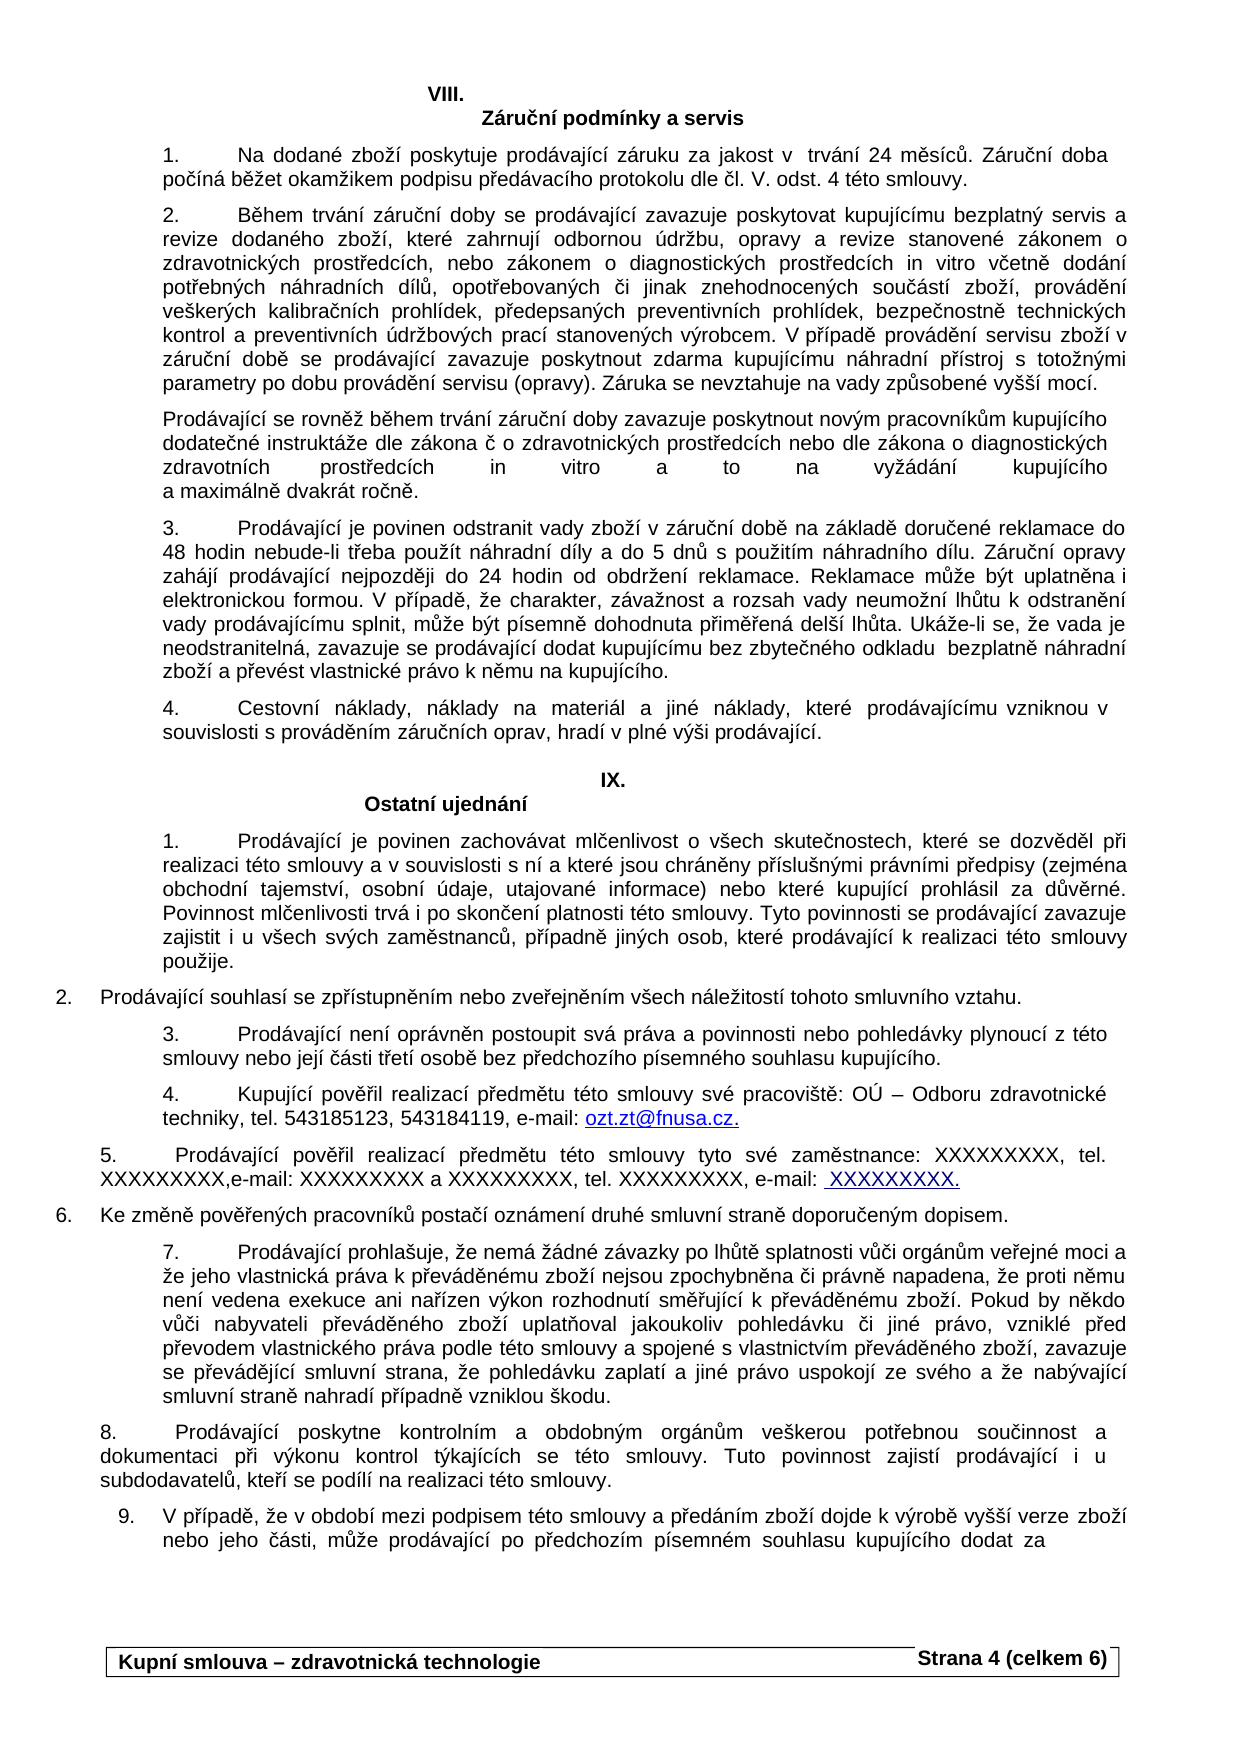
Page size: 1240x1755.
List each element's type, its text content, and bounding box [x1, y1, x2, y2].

subtitle Záruční podmínky a servis [171, 106, 1054, 129]
list Ke změně pověřených pracovníků postačí oznámení druhé smluvní straně doporučeným dopisem. [55, 1203, 1127, 1227]
subtitle VIII. [100, 82, 791, 106]
list Prodávající je povinen zachovávat mlčenlivost o všech skutečnostech, které se dozvěděl při realizaci této smlouvy a v souvislosti s ní a které jsou chráněny příslušnými právními předpisy (zejména obchodní tajemství, osobní údaje, utajované informace) nebo které kupující prohlásil za důvěrné. Povinnost mlčenlivosti trvá i po skončení platnosti této smlouvy. Tyto povinnosti se prodávající zavazuje zajistit i u všech svých zaměstnanců, případně jiných osob, které prodávající k realizaci této smlouvy použije. [162, 829, 1127, 973]
list Kupující pověřil realizací předmětu této smlouvy své pracoviště: OÚ – Odboru zdravotnické techniky, tel. 543185123, 543184119, e-mail: ozt.zt@fnusa.cz. [162, 1082, 1108, 1130]
list Prodávající pověřil realizací předmětu této smlouvy tyto své zaměstnance: XXXXXXXXX, tel. XXXXXXXXX,e-mail: XXXXXXXXX a XXXXXXXXX, tel. XXXXXXXXX, e-mail: XXXXXXXXX. [100, 1143, 1108, 1191]
list Prodávající prohlašuje, že nemá žádné závazky po lhůtě splatnosti vůči orgánům veřejné moci a že jeho vlastnická práva k převáděnému zboží nejsou zpochybněna či právně napadena, že proti němu není vedena exekuce ani nařízen výkon rozhodnutí směřující k převáděnému zboží. Pokud by někdo vůči nabyvateli převáděného zboží uplatňoval jakoukoliv pohledávku či jiné právo, vzniklé před převodem vlastnického práva podle této smlouvy a spojené s vlastnictvím převáděného zboží, zavazuje se převádějící smluvní strana, že pohledávku zaplatí a jiné právo uspokojí ze svého a že nabývající smluvní straně nahradí případně vzniklou škodu. [162, 1240, 1127, 1407]
list V případě, že v období mezi podpisem této smlouvy a předáním zboží dojde k výrobě vyšší verze zboží nebo jeho části, může prodávající po předchozím písemném souhlasu kupujícího dodat za [118, 1504, 1127, 1552]
subtitle IX. [434, 768, 792, 792]
list Prodávající není oprávněn postoupit svá práva a povinnosti nebo pohledávky plynoucí z této smlouvy nebo její části třetí osobě bez předchozího písemného souhlasu kupujícího. [162, 1022, 1108, 1069]
list Prodávající je povinen odstranit vady zboží v záruční době na základě doručené reklamace do 48 hodin nebude-li třeba použít náhradní díly a do 5 dnů s použitím náhradního dílu. Záruční opravy zahájí prodávající nejpozději do 24 hodin od obdržení reklamace. Reklamace může být uplatněna i elektronickou formou. V případě, že charakter, závažnost a rozsah vady neumožní lhůtu k odstranění vady prodávajícímu splnit, může být písemně dohodnuta přiměřená delší lhůta. Ukáže-li se, že vada je neodstranitelná, zavazuje se prodávající dodat kupujícímu bez zbytečného odkladu bezplatně náhradní zboží a převést vlastnické právo k němu na kupujícího. [162, 516, 1127, 683]
list Prodávající poskytne kontrolním a obdobným orgánům veškerou potřebnou součinnost a dokumentaci při výkonu kontrol týkajících se této smlouvy. Tuto povinnost zajistí prodávající i u subdodavatelů, kteří se podílí na realizaci této smlouvy. [100, 1420, 1108, 1492]
subtitle Ostatní ujednání [100, 792, 791, 816]
list Cestovní náklady, náklady na materiál a jiné náklady, které prodávajícímu vzniknou v souvislosti s prováděním záručních oprav, hradí v plné výši prodávající. [162, 696, 1108, 743]
list Na dodané zboží poskytuje prodávající záruku za jakost v trvání 24 měsíců. Záruční doba počíná běžet okamžikem podpisu předávacího protokolu dle čl. V. odst. 4 této smlouvy. [162, 143, 1108, 191]
text Prodávající se rovněž během trvání záruční doby zavazuje poskytnout novým pracovníkům kupujícího dodatečné instruktáže dle zákona č o zdravotnických prostředcích nebo dle zákona o diagnostických zdravotních prostředcích in vitro a to na vyžádání kupujícího a maximálně dvakrát ročně. [162, 407, 1108, 503]
list Během trvání záruční doby se prodávající zavazuje poskytovat kupujícímu bezplatný servis a revize dodaného zboží, které zahrnují odbornou údržbu, opravy a revize stanovené zákonem o zdravotnických prostředcích, nebo zákonem o diagnostických prostředcích in vitro včetně dodání potřebných náhradních dílů, opotřebovaných či jinak znehodnocených součástí zboží, provádění veškerých kalibračních prohlídek, předepsaných preventivních prohlídek, bezpečnostně technických kontrol a preventivních údržbových prací stanovených výrobcem. V případě provádění servisu zboží v záruční době se prodávající zavazuje poskytnout zdarma kupujícímu náhradní přístroj s totožnými parametry po dobu provádění servisu (opravy). Záruka se nevztahuje na vady způsobené vyšší mocí. [162, 203, 1127, 395]
list Prodávající souhlasí se zpřístupněním nebo zveřejněním všech náležitostí tohoto smluvního vztahu. [55, 985, 1127, 1009]
